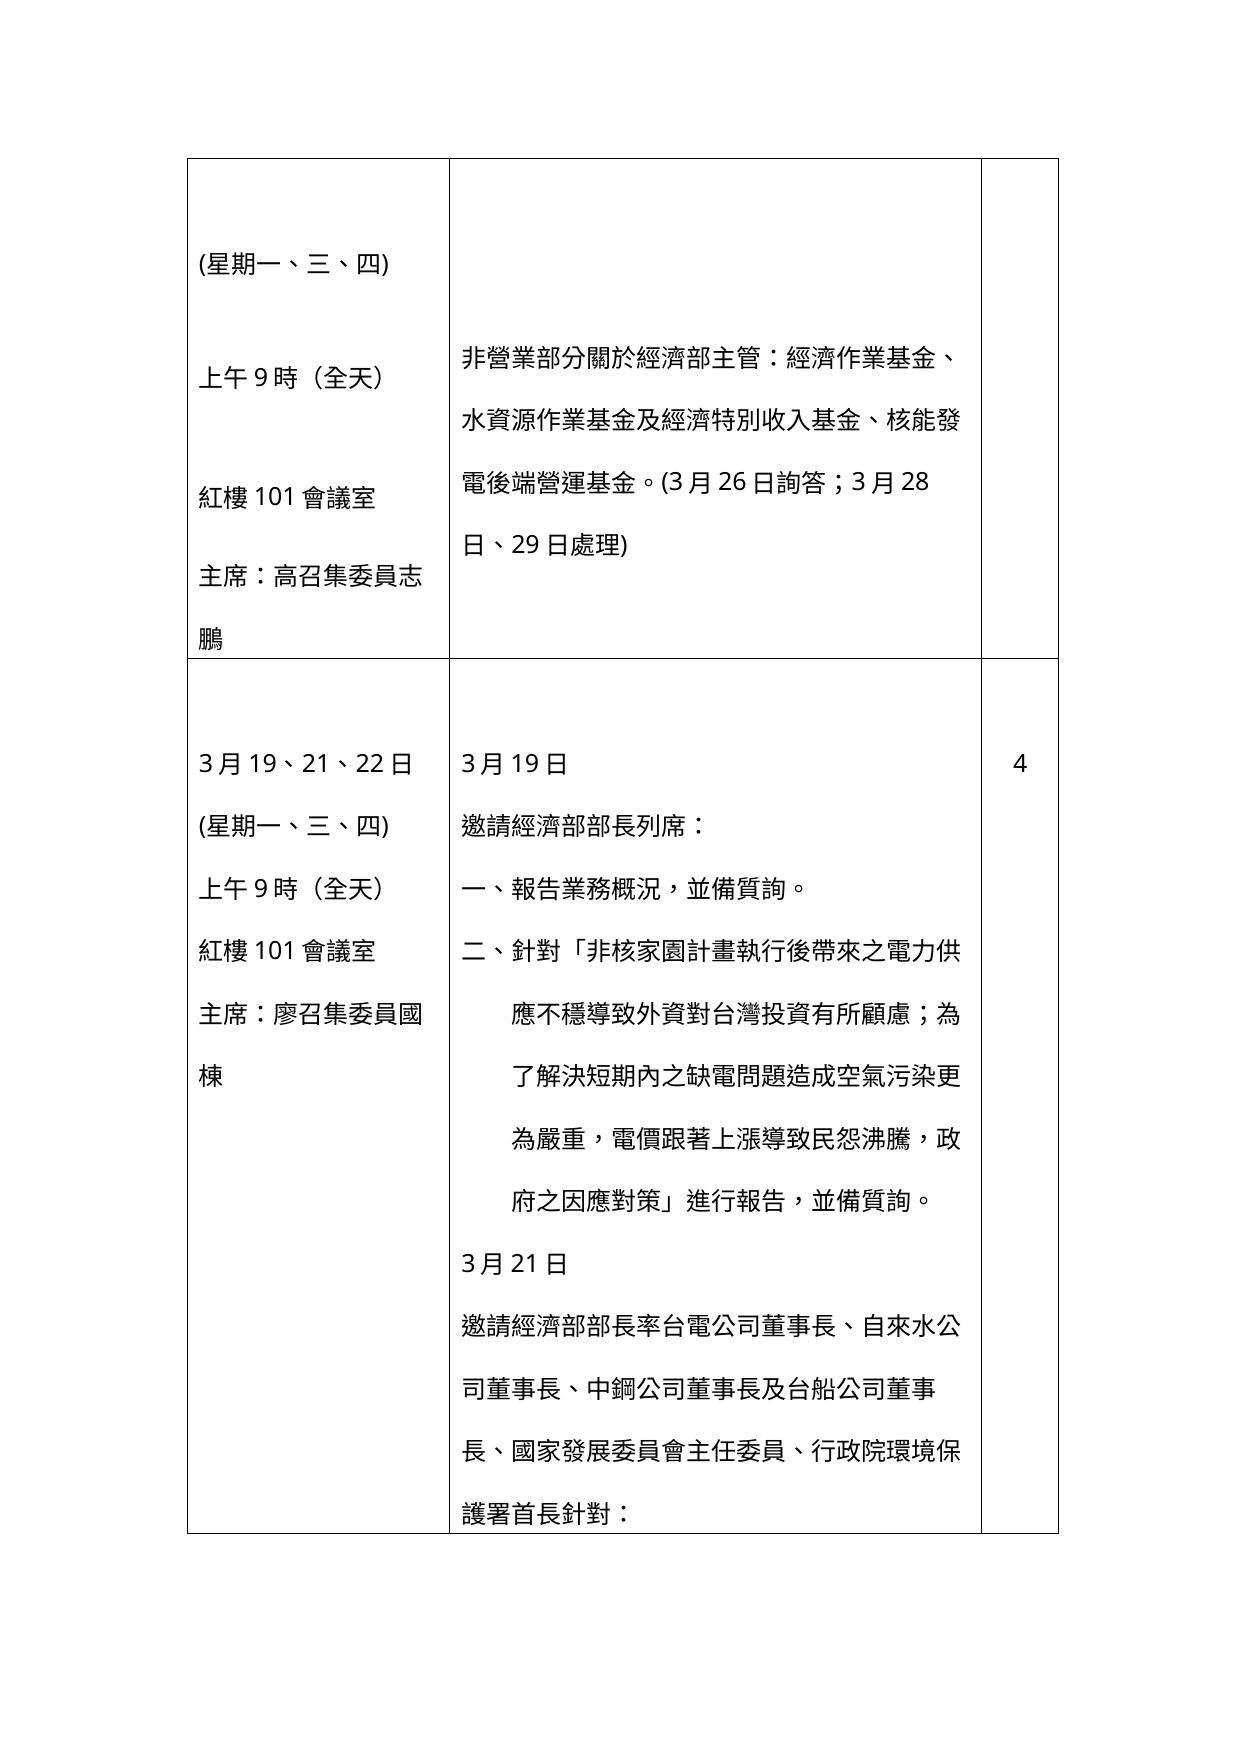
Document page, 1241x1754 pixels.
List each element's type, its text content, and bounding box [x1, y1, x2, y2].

table_cell 3月19日 邀請經濟部部長列席： 一、報告業務概況，並備質詢。 二、針對「非核家園計畫執行後帶來之電力供應不穩導致外資對台灣投資有所顧慮；為了解決短期內之缺電問題造成空氣污染更為嚴重，電價跟著上漲導致民怨沸騰，政府之因應對策」進行報告，並備質詢。 3月21日 邀請經濟部部長率台電公司董事長、自來水公司董事長、中鋼公司董事長及台船公司董事長、國家發展委員會主任委員、行政院環境保護署首長針對： [450, 659, 981, 1533]
table_cell (星期一、三、四) 上午9時（全天） 紅樓101會議室 主席：高召集委員志鵬 [188, 159, 449, 658]
table_cell 4 [982, 659, 1058, 1533]
table_cell [982, 159, 1058, 658]
table_cell 3月19、21、22日 (星期一、三、四) 上午9時（全天） 紅樓101會議室 主席：廖召集委員國棟 [188, 659, 449, 1533]
table_cell 非營業部分關於經濟部主管：經濟作業基金、水資源作業基金及經濟特別收入基金、核能發電後端營運基金。(3月26日詢答；3月28日、29日處理) [450, 159, 981, 658]
